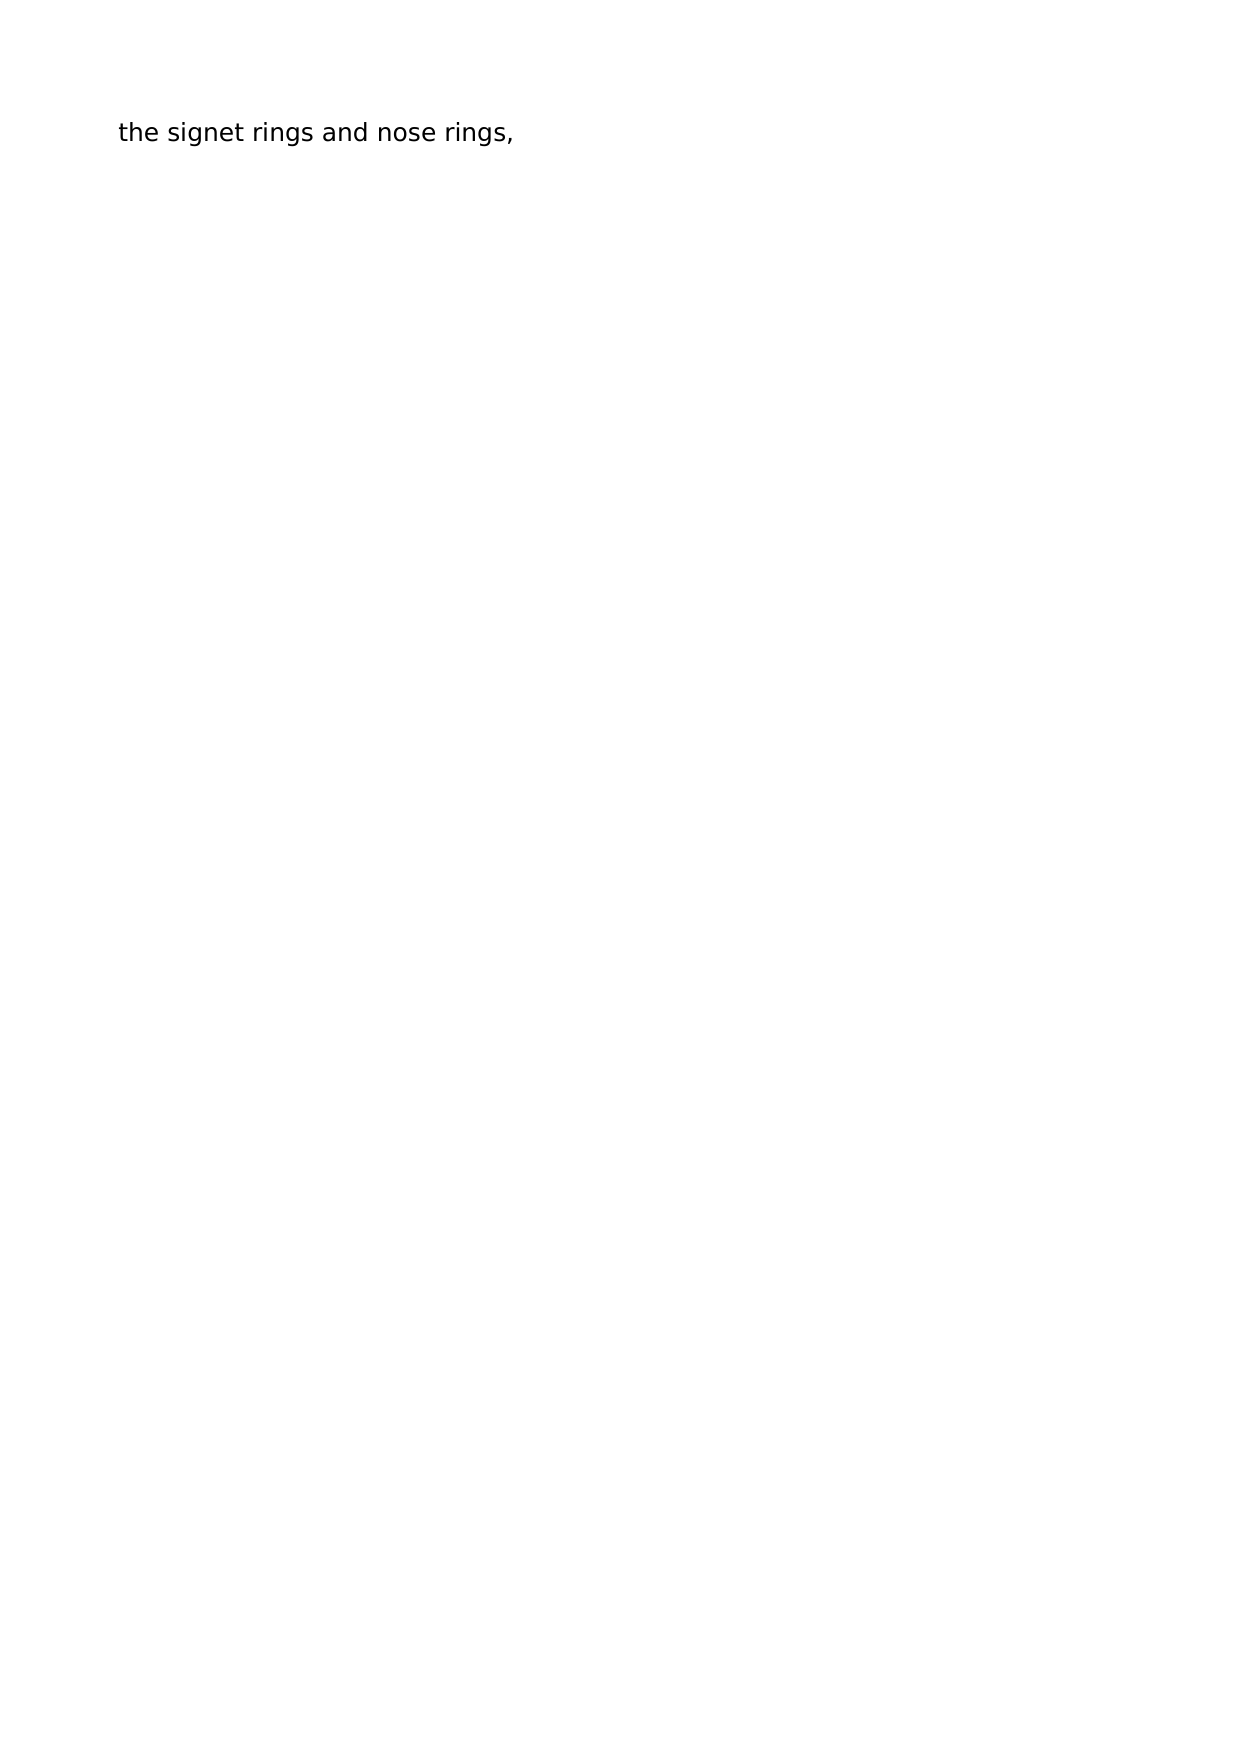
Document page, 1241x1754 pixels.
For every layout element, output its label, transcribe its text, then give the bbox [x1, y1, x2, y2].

text the signet rings and nose rings, [118, 118, 1122, 147]
